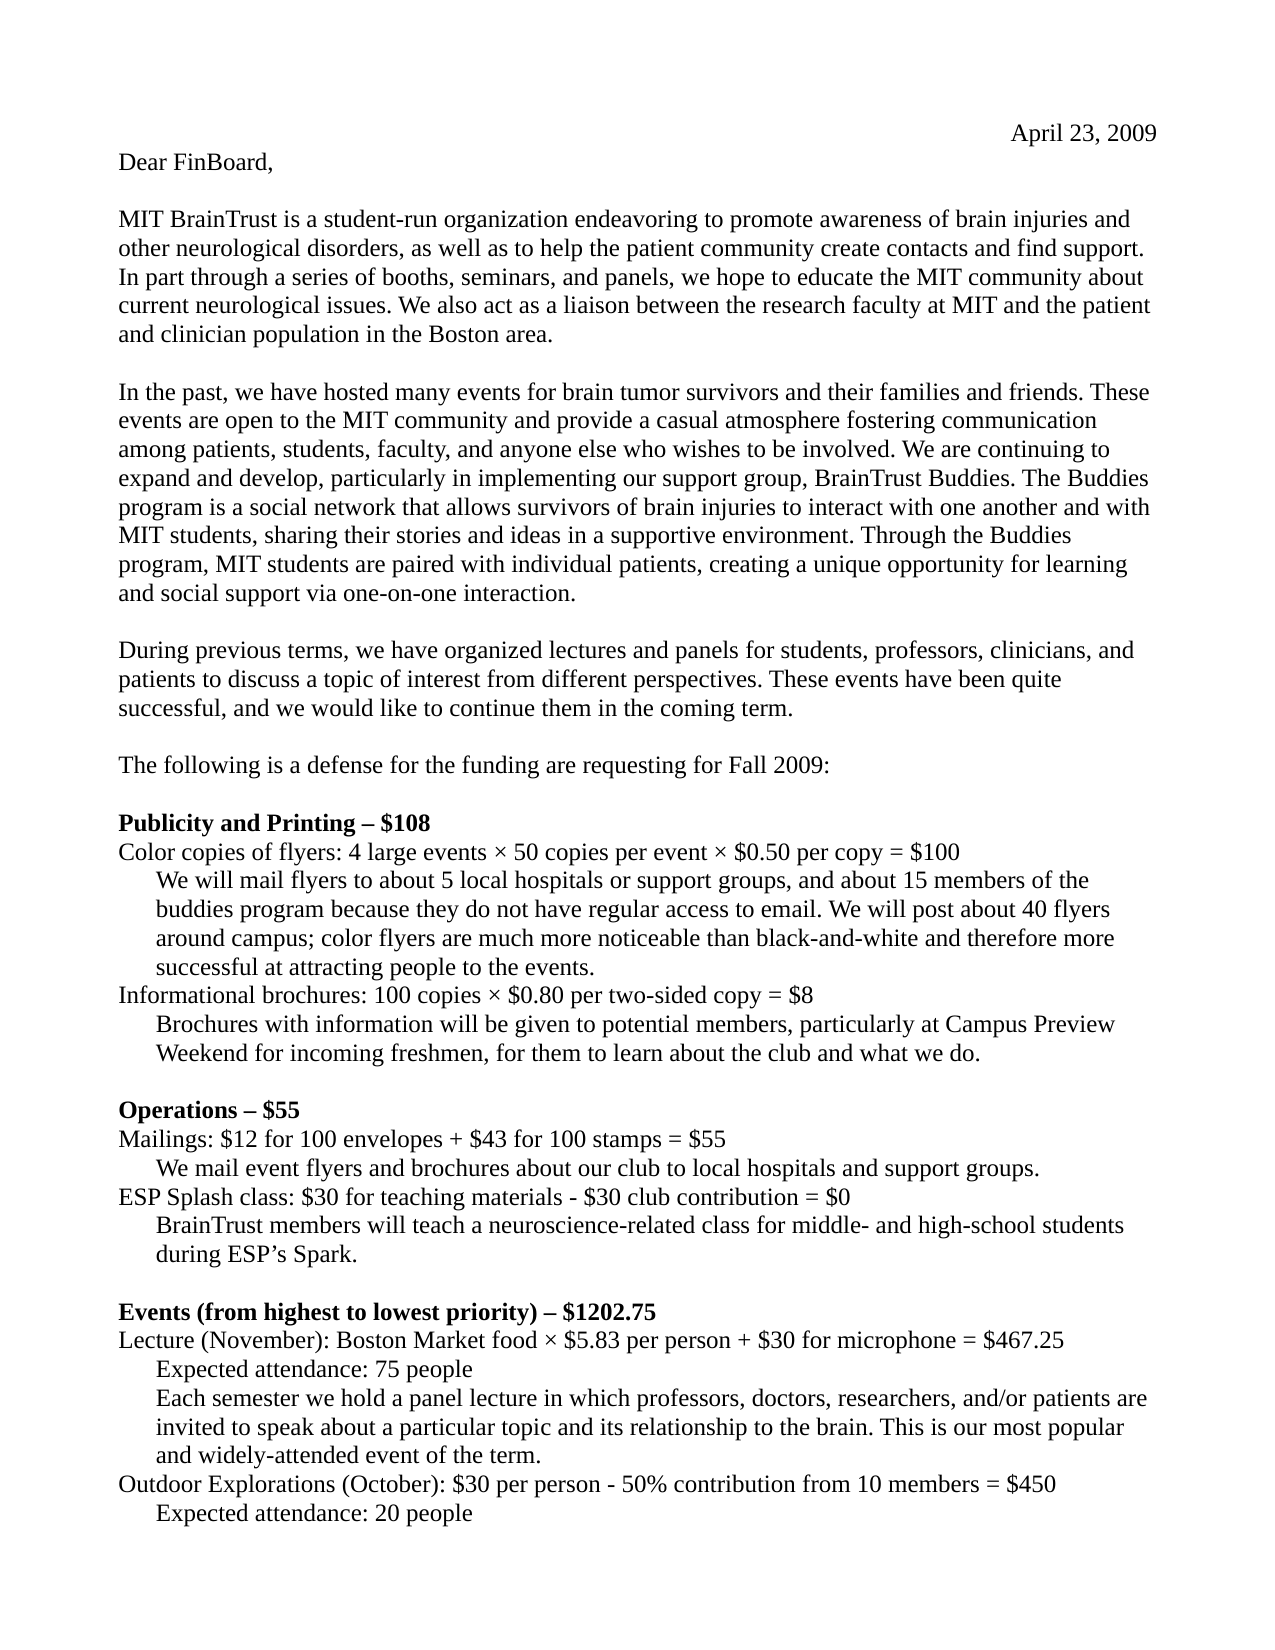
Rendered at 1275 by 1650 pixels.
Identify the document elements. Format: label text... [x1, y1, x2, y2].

text Expected attendance: 75 people [156, 1354, 1157, 1383]
text We mail event flyers and brochures about our club to local hospitals and support groups. [156, 1153, 1157, 1182]
text Expected attendance: 20 people [156, 1498, 1157, 1527]
text Each semester we hold a panel lecture in which professors, doctors, researchers, and/or patients are invited to speak about a particular topic and its relationship to the brain. This is our most popular and widely-attended event of the term. [156, 1383, 1157, 1469]
text Mailings: $12 for 100 envelopes + $43 for 100 stamps = $55 [118, 1124, 1157, 1153]
text Dear FinBoard, [118, 147, 1157, 176]
text April 23, 2009 [118, 118, 1157, 147]
text ESP Splash class: $30 for teaching materials - $30 club contribution = $0 [118, 1182, 1157, 1211]
text Informational brochures: 100 copies × $0.80 per two-sided copy = $8 [118, 981, 1157, 1009]
text BrainTrust members will teach a neuroscience-related class for middle- and high-school students during ESP’s Spark. [156, 1211, 1157, 1268]
text Outdoor Explorations (October): $30 per person - 50% contribution from 10 members = $450 [118, 1469, 1157, 1498]
text We will mail flyers to about 5 local hospitals or support groups, and about 15 members of the buddies program because they do not have regular access to email. We will post about 40 flyers around campus; color flyers are much more noticeable than black-and-white and therefore more successful at attracting people to the events. [156, 866, 1157, 981]
text Brochures with information will be given to potential members, particularly at Campus Preview Weekend for incoming freshmen, for them to learn about the club and what we do. [156, 1009, 1157, 1067]
text Events (from highest to lowest priority) – $1202.75 [118, 1297, 1157, 1326]
text Publicity and Printing – $108 [118, 808, 1157, 837]
text Operations – $55 [118, 1096, 1157, 1124]
text MIT BrainTrust is a student-run organization endeavoring to promote awareness of brain injuries and other neurological disorders, as well as to help the patient community create contacts and find support. In part through a series of booths, seminars, and panels, we hope to educate the MIT community about current neurological issues. We also act as a liaison between the research faculty at MIT and the patient and clinician population in the Boston area. [118, 204, 1157, 348]
text The following is a defense for the funding are requesting for Fall 2009: [118, 751, 1157, 779]
text During previous terms, we have organized lectures and panels for students, professors, clinicians, and patients to discuss a topic of interest from different perspectives. These events have been quite successful, and we would like to continue them in the coming term. [118, 636, 1157, 722]
text Lecture (November): Boston Market food × $5.83 per person + $30 for microphone = $467.25 [118, 1326, 1157, 1354]
text In the past, we have hosted many events for brain tumor survivors and their families and friends. These events are open to the MIT community and provide a casual atmosphere fostering communication among patients, students, faculty, and anyone else who wishes to be involved. We are continuing to expand and develop, particularly in implementing our support group, BrainTrust Buddies. The Buddies program is a social network that allows survivors of brain injuries to interact with one another and with MIT students, sharing their stories and ideas in a supportive environment. Through the Buddies program, MIT students are paired with individual patients, creating a unique opportunity for learning and social support via one-on-one interaction. [118, 377, 1157, 607]
text Color copies of flyers: 4 large events × 50 copies per event × $0.50 per copy = $100 [118, 837, 1157, 866]
